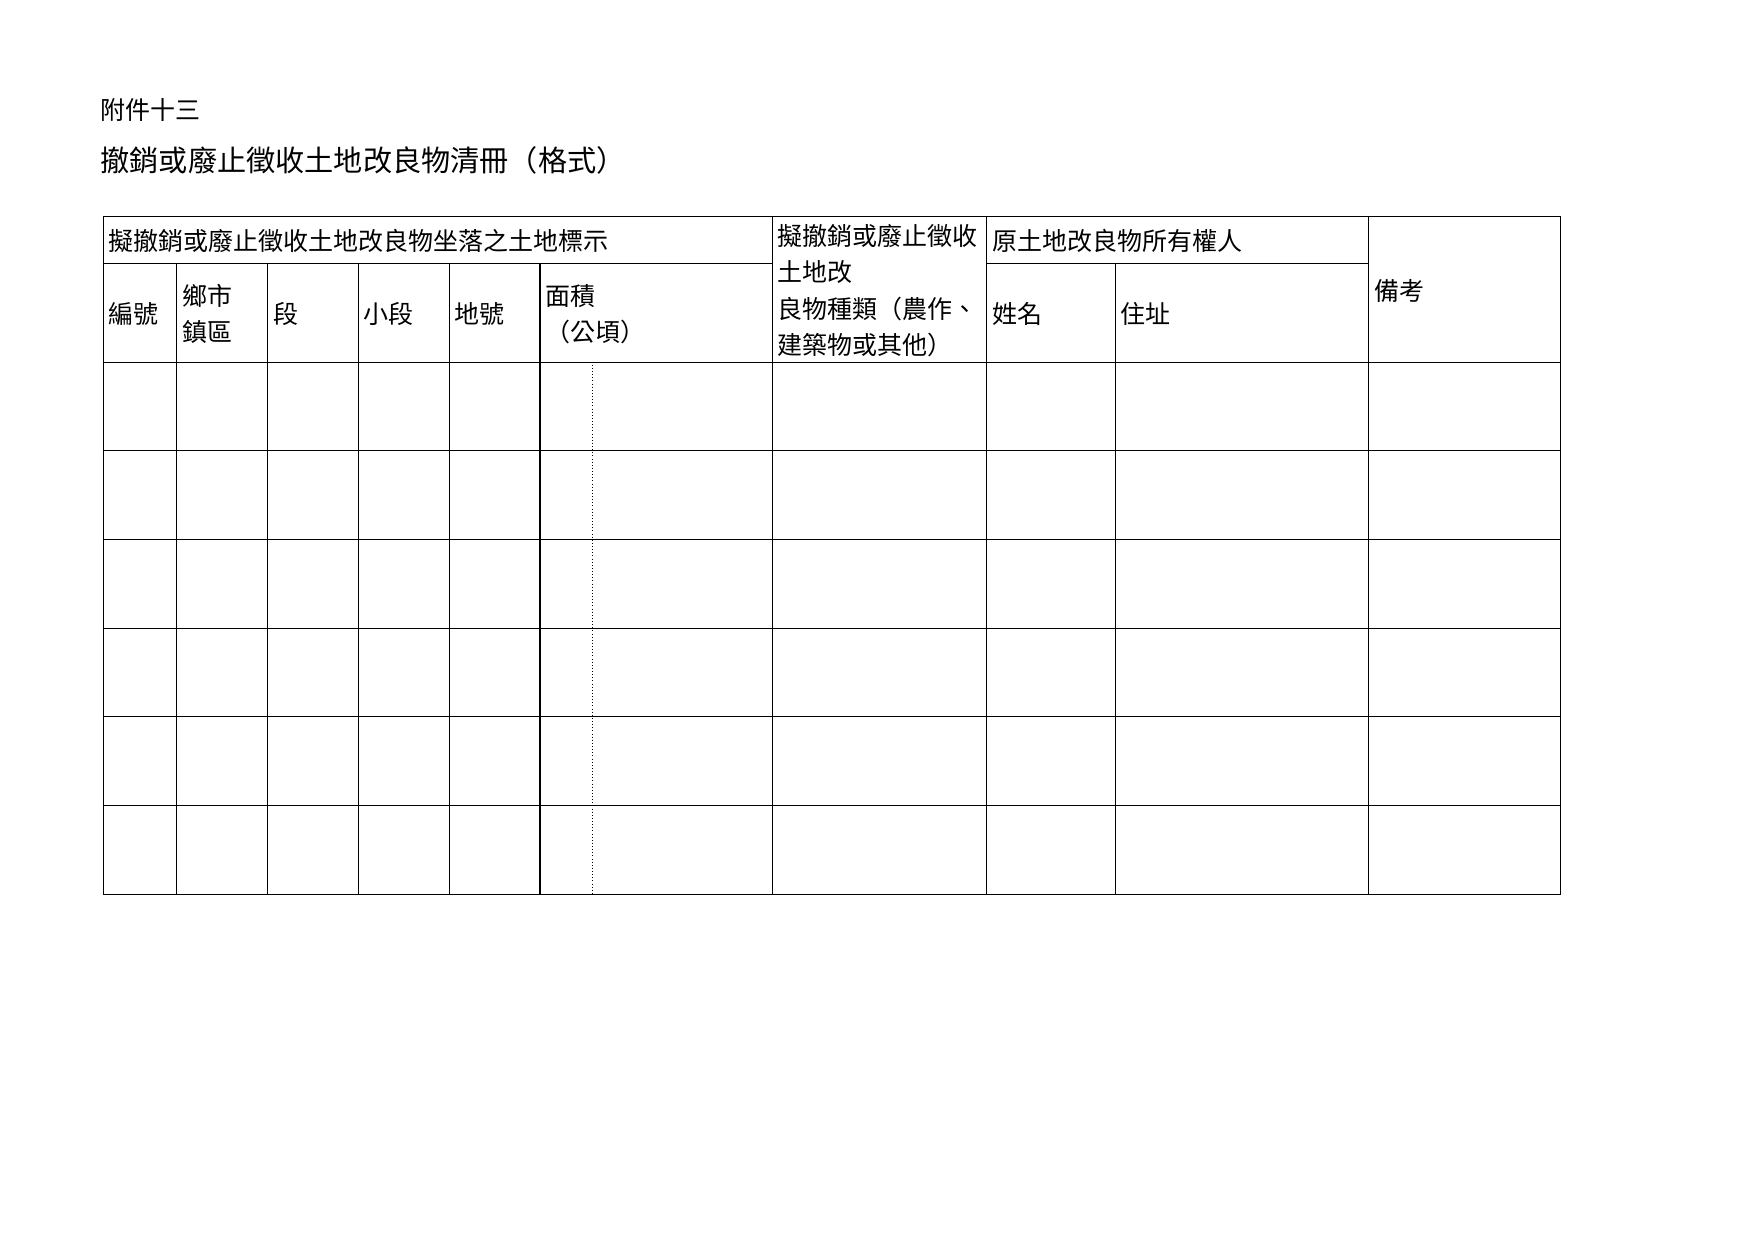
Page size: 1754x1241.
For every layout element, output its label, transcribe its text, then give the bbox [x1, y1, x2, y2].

table_cell [773, 363, 986, 450]
table_cell 面積 （公頃） [541, 264, 772, 362]
table_cell [1116, 451, 1368, 539]
table_cell [987, 451, 1115, 539]
table_cell [450, 717, 539, 805]
table_cell [987, 363, 1115, 450]
table_header 原土地改良物所有權人 [987, 217, 1368, 263]
table_cell [987, 629, 1115, 716]
table_header 備考 [1369, 217, 1560, 362]
text 撤銷或廢止徵收土地改良物清冊（格式） [100, 138, 1653, 180]
table_cell 編號 [104, 264, 176, 362]
table_cell [450, 363, 539, 450]
table_cell [1369, 717, 1560, 805]
table_cell [359, 806, 449, 893]
table_cell [987, 806, 1115, 893]
table_cell [177, 629, 267, 716]
table_cell 姓名 [987, 264, 1115, 362]
table_cell [177, 806, 267, 893]
table_cell [593, 629, 772, 716]
table_cell [450, 806, 539, 893]
table_cell [541, 363, 592, 450]
table_cell [268, 363, 358, 450]
table_cell [541, 629, 592, 716]
table_cell [593, 540, 772, 627]
table_header 擬撤銷或廢止徵收土地改 良物種類（農作、 建築物或其他） [773, 217, 986, 362]
table_cell [773, 629, 986, 716]
table_cell [177, 363, 267, 450]
table_cell [773, 806, 986, 893]
table_cell [104, 629, 176, 716]
table_cell [268, 806, 358, 893]
table_cell [1116, 806, 1368, 893]
table_cell [177, 451, 267, 539]
table_cell [1369, 629, 1560, 716]
table_cell [1116, 363, 1368, 450]
table_cell [268, 540, 358, 627]
table_cell [541, 451, 592, 539]
table_cell [593, 363, 772, 450]
table_cell 地號 [450, 264, 539, 362]
table_cell [1369, 363, 1560, 450]
table_cell [773, 540, 986, 627]
table_cell [1369, 806, 1560, 893]
table_cell [450, 540, 539, 627]
table_cell 住址 [1116, 264, 1368, 362]
table_cell [359, 540, 449, 627]
table_cell [359, 451, 449, 539]
table_cell 段 [268, 264, 358, 362]
table_cell [987, 540, 1115, 627]
table_cell [268, 451, 358, 539]
table_cell [359, 629, 449, 716]
table_cell [593, 717, 772, 805]
text 附件十三 [100, 91, 1653, 127]
table_cell [450, 629, 539, 716]
table_cell [1116, 717, 1368, 805]
table_cell [541, 717, 592, 805]
table_cell [773, 451, 986, 539]
table_cell [268, 629, 358, 716]
table_cell [450, 451, 539, 539]
table_cell [593, 451, 772, 539]
table_header 擬撤銷或廢止徵收土地改良物坐落之土地標示 [104, 217, 772, 263]
table_cell [104, 806, 176, 893]
table_cell [1116, 540, 1368, 627]
table_cell [268, 717, 358, 805]
table_cell [177, 717, 267, 805]
table_cell [104, 363, 176, 450]
table_cell [541, 540, 592, 627]
table_cell [987, 717, 1115, 805]
table_cell [104, 540, 176, 627]
table_cell 鄉市 鎮區 [177, 264, 267, 362]
table_cell [1116, 629, 1368, 716]
table_cell [359, 363, 449, 450]
table_cell [104, 451, 176, 539]
table_cell [773, 717, 986, 805]
table_cell [1369, 540, 1560, 627]
table_cell [177, 540, 267, 627]
table_cell [1369, 451, 1560, 539]
table_cell [104, 717, 176, 805]
table_cell 小段 [359, 264, 449, 362]
table_cell [593, 806, 772, 893]
table_cell [359, 717, 449, 805]
table_cell [541, 806, 592, 893]
